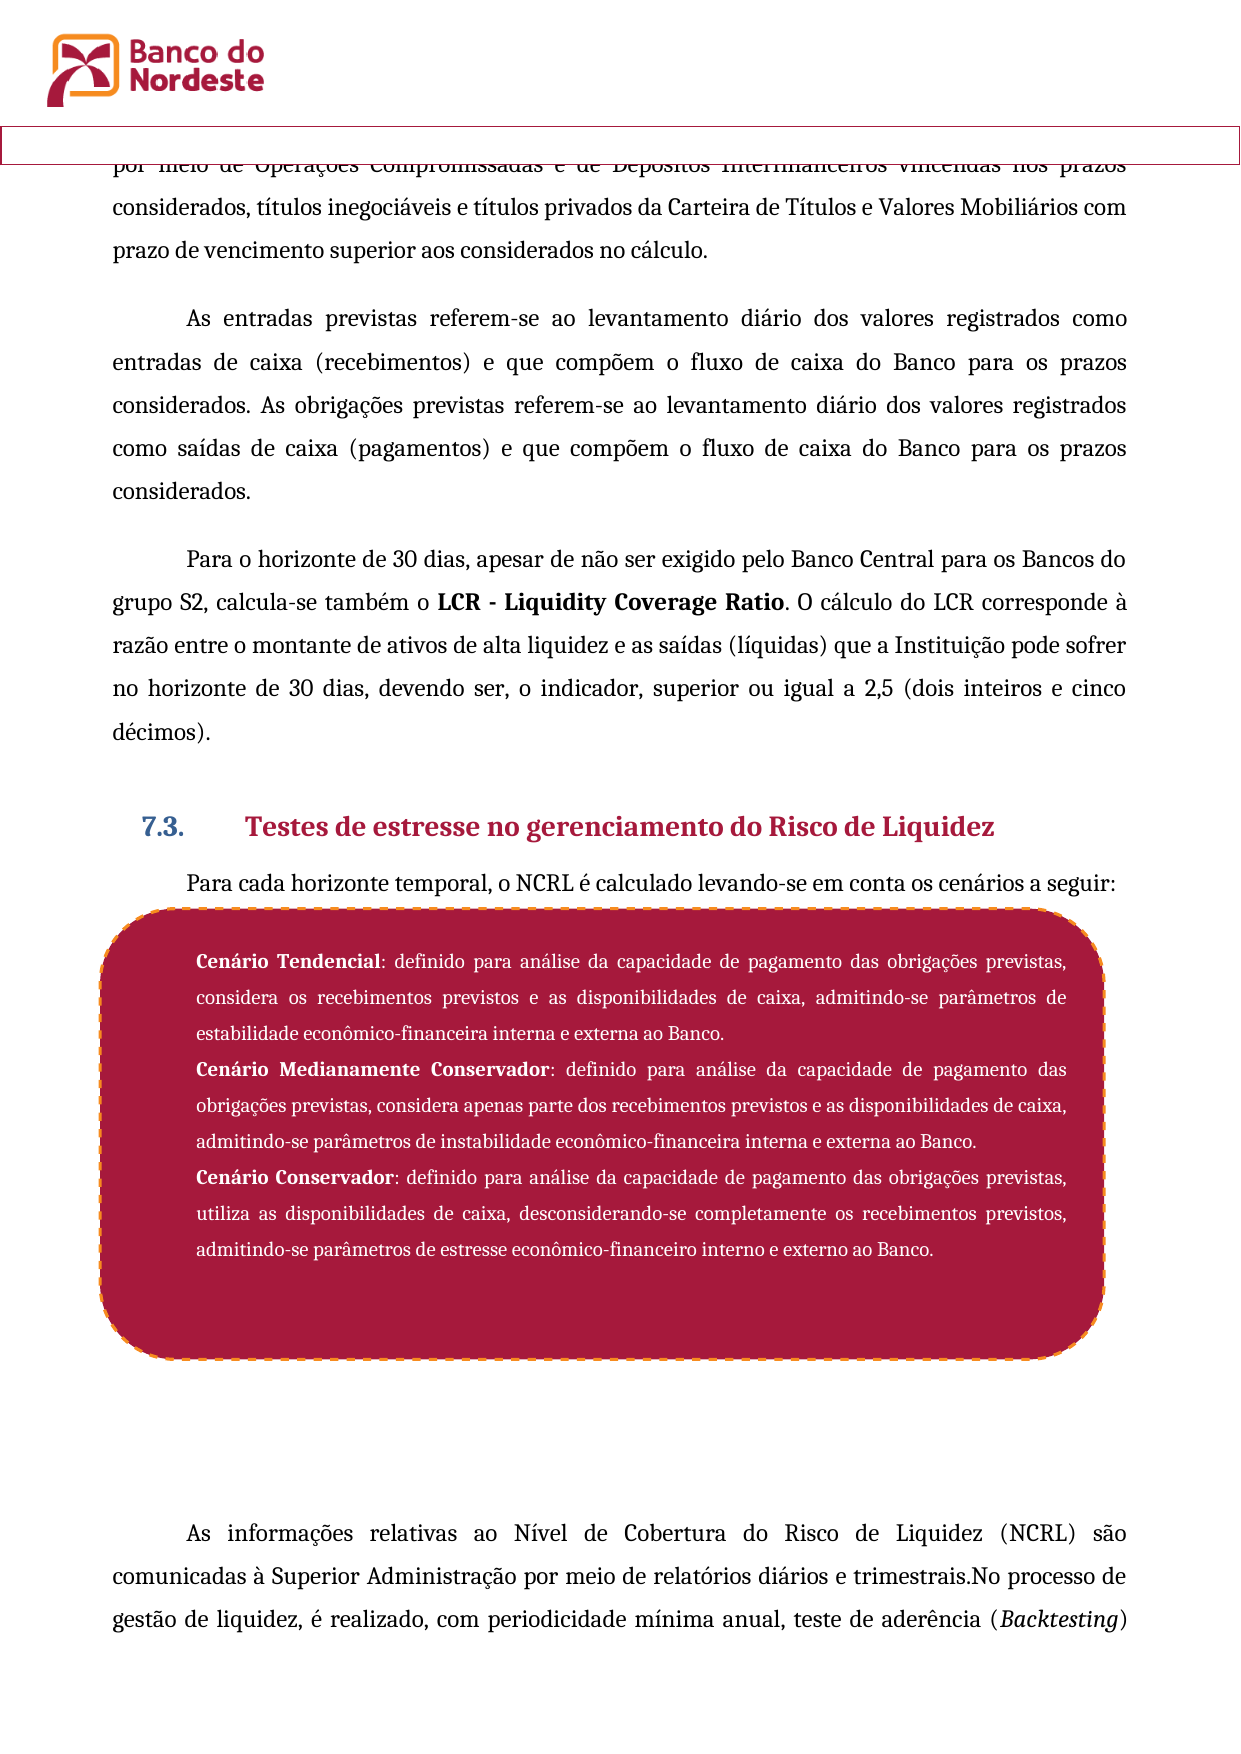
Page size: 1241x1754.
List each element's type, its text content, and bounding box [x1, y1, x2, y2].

text Para o horizonte de 30 dias, apesar de não ser exigido pelo Banco Central para os Bancos do grupo S2, calcula-se também o LCR - Liquidity Coverage Ratio. O cálculo do LCR corresponde à razão entre o montante de ativos de alta liquidez e as saídas (líquidas) que a Instituição pode sofrer no horizonte de 30 dias, devendo ser, o indicador, superior ou igual a 2,5 (dois inteiros e cinco décimos). [112, 545, 1128, 746]
list Testes de estresse no gerenciamento do Risco de Liquidez [142, 811, 1128, 844]
text As entradas previstas referem-se ao levantamento diário dos valores registrados como entradas de caixa (recebimentos) e que compõem o fluxo de caixa do Banco para os prazos considerados. As obrigações previstas referem-se ao levantamento diário dos valores registrados como saídas de caixa (pagamentos) e que compõem o fluxo de caixa do Banco para os prazos considerados. [112, 304, 1128, 506]
text por meio de Operações Compromissadas e de Depósitos Interfinanceiros vincendas nos prazos considerados, títulos inegociáveis e títulos privados da Carteira de Títulos e Valores Mobiliários com prazo de vencimento superior aos considerados no cálculo. [112, 165, 1128, 265]
text Para cada horizonte temporal, o NCRL é calculado levando-se em conta os cenários a seguir: [112, 869, 1128, 898]
text As informações relativas ao Nível de Cobertura do Risco de Liquidez (NCRL) são comunicadas à Superior Administração por meio de relatórios diários e trimestrais.No processo de gestão de liquidez, é realizado, com periodicidade mínima anual, teste de aderência (Backtesting) [112, 1519, 1128, 1634]
